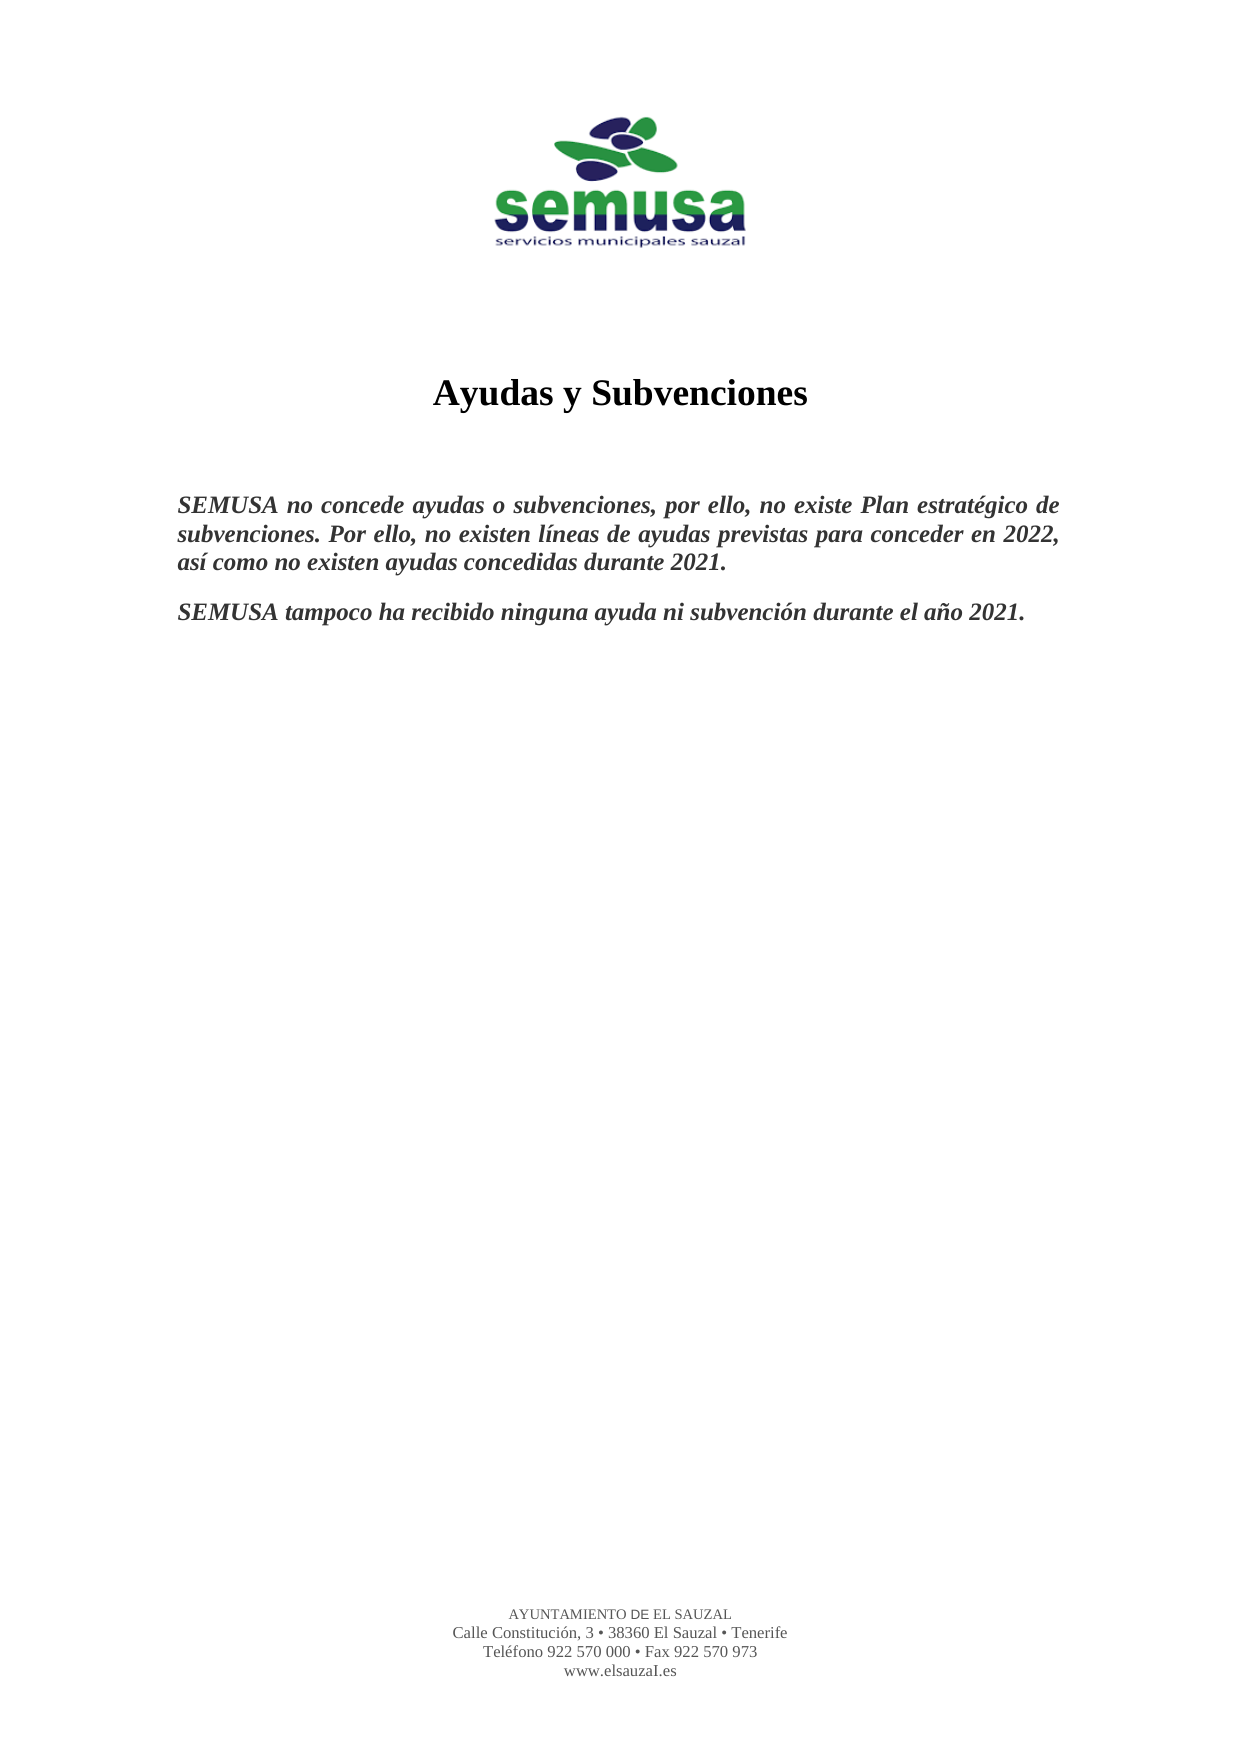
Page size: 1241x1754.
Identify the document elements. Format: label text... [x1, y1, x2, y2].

text SEMUSA no concede ayudas o subvenciones, por ello, no existe Plan estratégico de subvenciones. Por ello, no existen líneas de ayudas previstas para conceder en 2022, así como no existen ayudas concedidas durante 2021. [177, 490, 1063, 576]
text SEMUSA tampoco ha recibido ninguna ayuda ni subvención durante el año 2021. [177, 597, 1063, 626]
subtitle Ayudas y Subvenciones [177, 362, 1063, 413]
